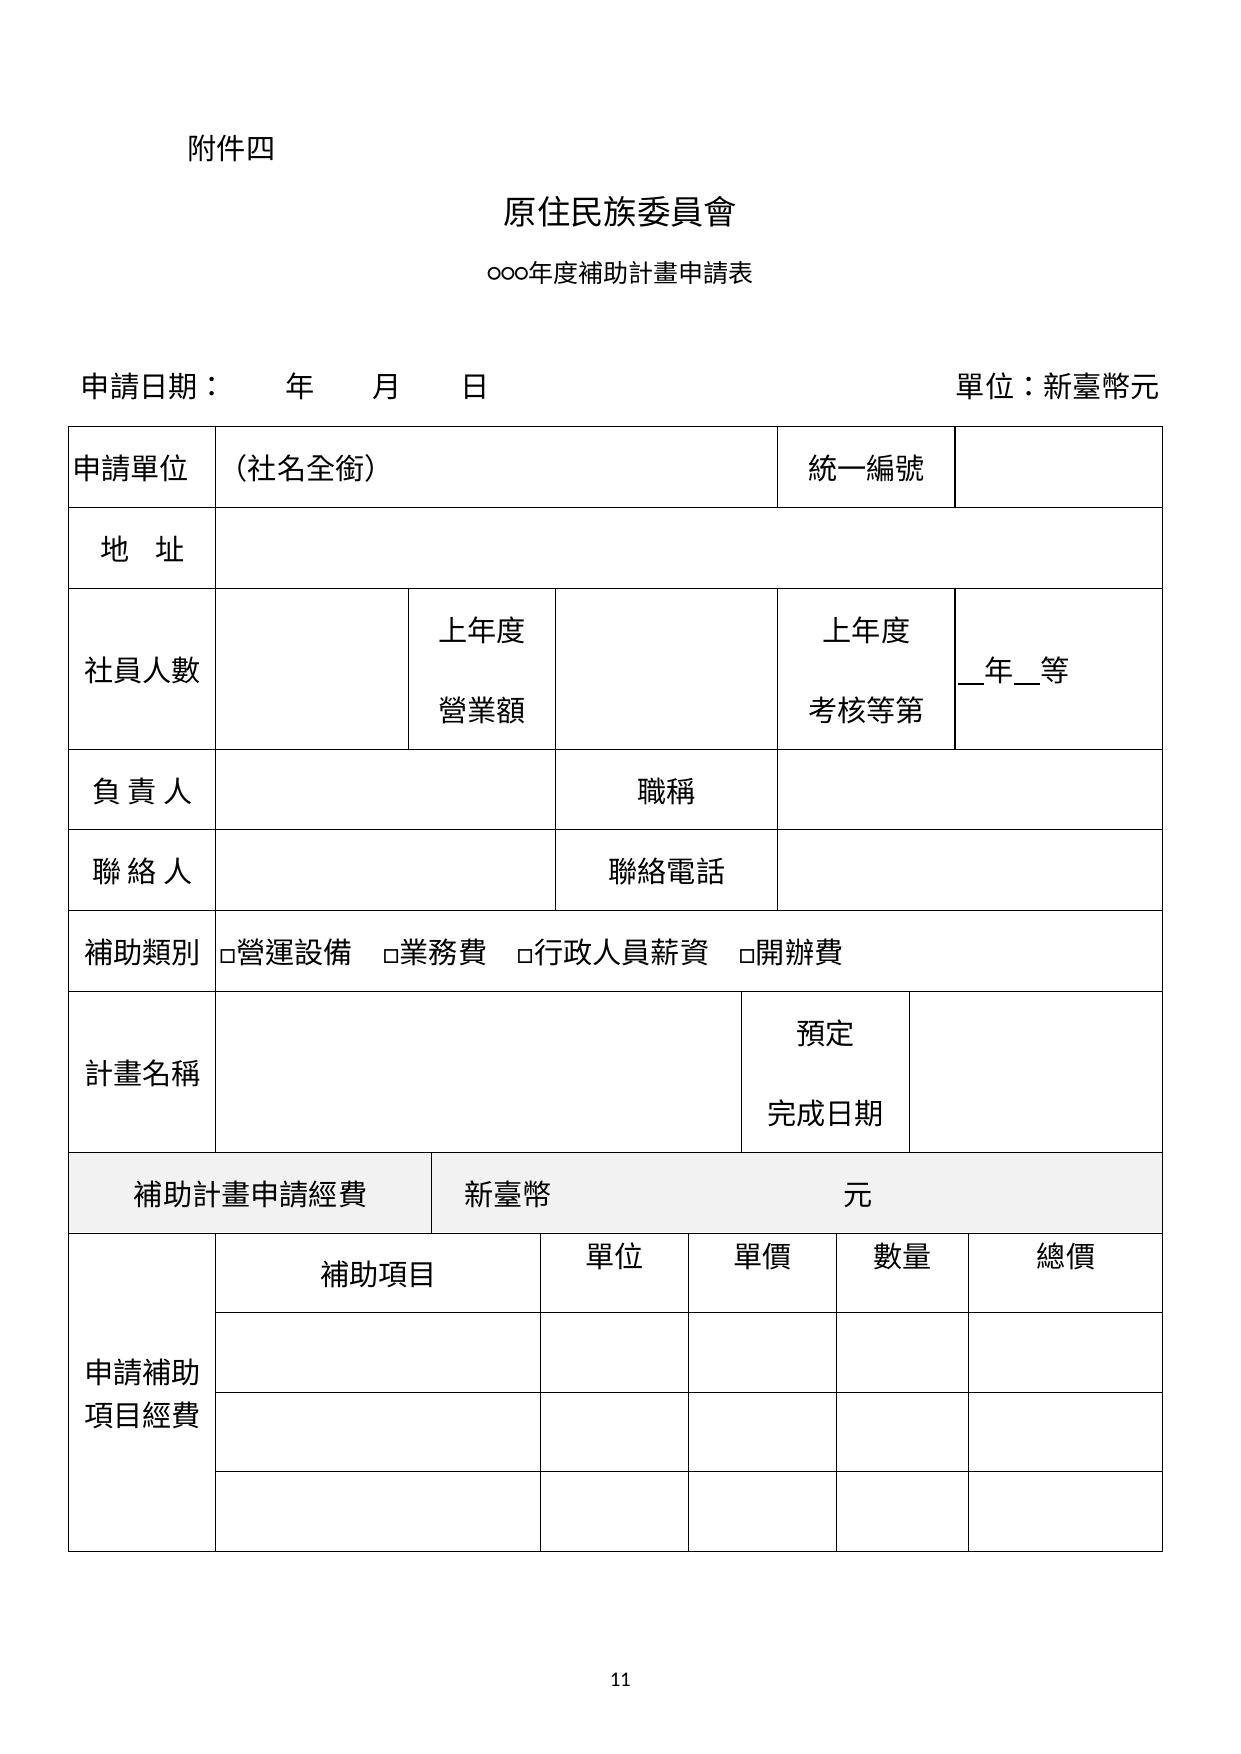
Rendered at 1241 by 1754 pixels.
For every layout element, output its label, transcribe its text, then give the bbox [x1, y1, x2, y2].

table_cell 補助計畫申請經費 [69, 1153, 431, 1232]
table_cell 單價 [689, 1234, 836, 1312]
table_cell 申請補助 項目經費 [69, 1234, 215, 1551]
table_cell 數量 [837, 1234, 968, 1312]
table_cell [216, 1313, 540, 1392]
table_cell 新臺幣 元 [432, 1153, 1162, 1232]
table_cell [216, 750, 555, 829]
table_cell [216, 1393, 540, 1471]
table_cell [837, 1313, 968, 1392]
table_cell [541, 1472, 688, 1551]
table_cell 聯絡電話 [556, 830, 777, 910]
table_cell 申請單位 [69, 427, 215, 507]
table_cell 上年度 營業額 [409, 589, 555, 748]
table_cell [969, 1393, 1162, 1471]
table_cell 預定 完成日期 [742, 992, 909, 1152]
table_cell 補助項目 [216, 1234, 540, 1312]
table_cell [689, 1393, 836, 1471]
table_cell 統一編號 [778, 427, 954, 507]
table_cell [778, 830, 1162, 910]
table_cell □營運設備 □業務費 □行政人員薪資 □開辦費 [216, 911, 1162, 991]
table_cell [541, 1393, 688, 1471]
table_cell 總價 [969, 1234, 1162, 1312]
table_header 申請日期： 年 月 日 單位：新臺幣元 [69, 355, 1163, 426]
table_cell [216, 589, 408, 748]
table_cell 社員人數 [69, 589, 215, 748]
table_cell [837, 1393, 968, 1471]
table_cell （社名全銜） [216, 427, 777, 507]
text ○○○年度補助計畫申請表 [187, 230, 1053, 293]
table_cell [689, 1313, 836, 1392]
table_cell [837, 1472, 968, 1551]
table_cell 單位 [541, 1234, 688, 1312]
table_cell [216, 508, 1162, 588]
table_cell 年 等 [956, 589, 1162, 748]
table_cell [969, 1472, 1162, 1551]
table_cell [689, 1472, 836, 1551]
table_cell [216, 830, 555, 910]
table_cell [541, 1313, 688, 1392]
table_cell [556, 589, 777, 748]
table_cell 負 責 人 [69, 750, 215, 829]
table_cell [216, 992, 741, 1152]
text 附件四 [187, 105, 1053, 168]
table_cell [910, 992, 1162, 1152]
table_cell 上年度 考核等第 [778, 589, 954, 748]
text 原住民族委員會 [187, 168, 1053, 230]
table_cell [969, 1313, 1162, 1392]
table_cell 補助類別 [69, 911, 215, 991]
table_cell 計畫名稱 [69, 992, 215, 1152]
table_cell [956, 427, 1162, 507]
table_cell 聯 絡 人 [69, 830, 215, 910]
table_cell [778, 750, 1162, 829]
table_cell 地 址 [69, 508, 215, 588]
table_cell [216, 1472, 540, 1551]
table_cell 職稱 [556, 750, 777, 829]
